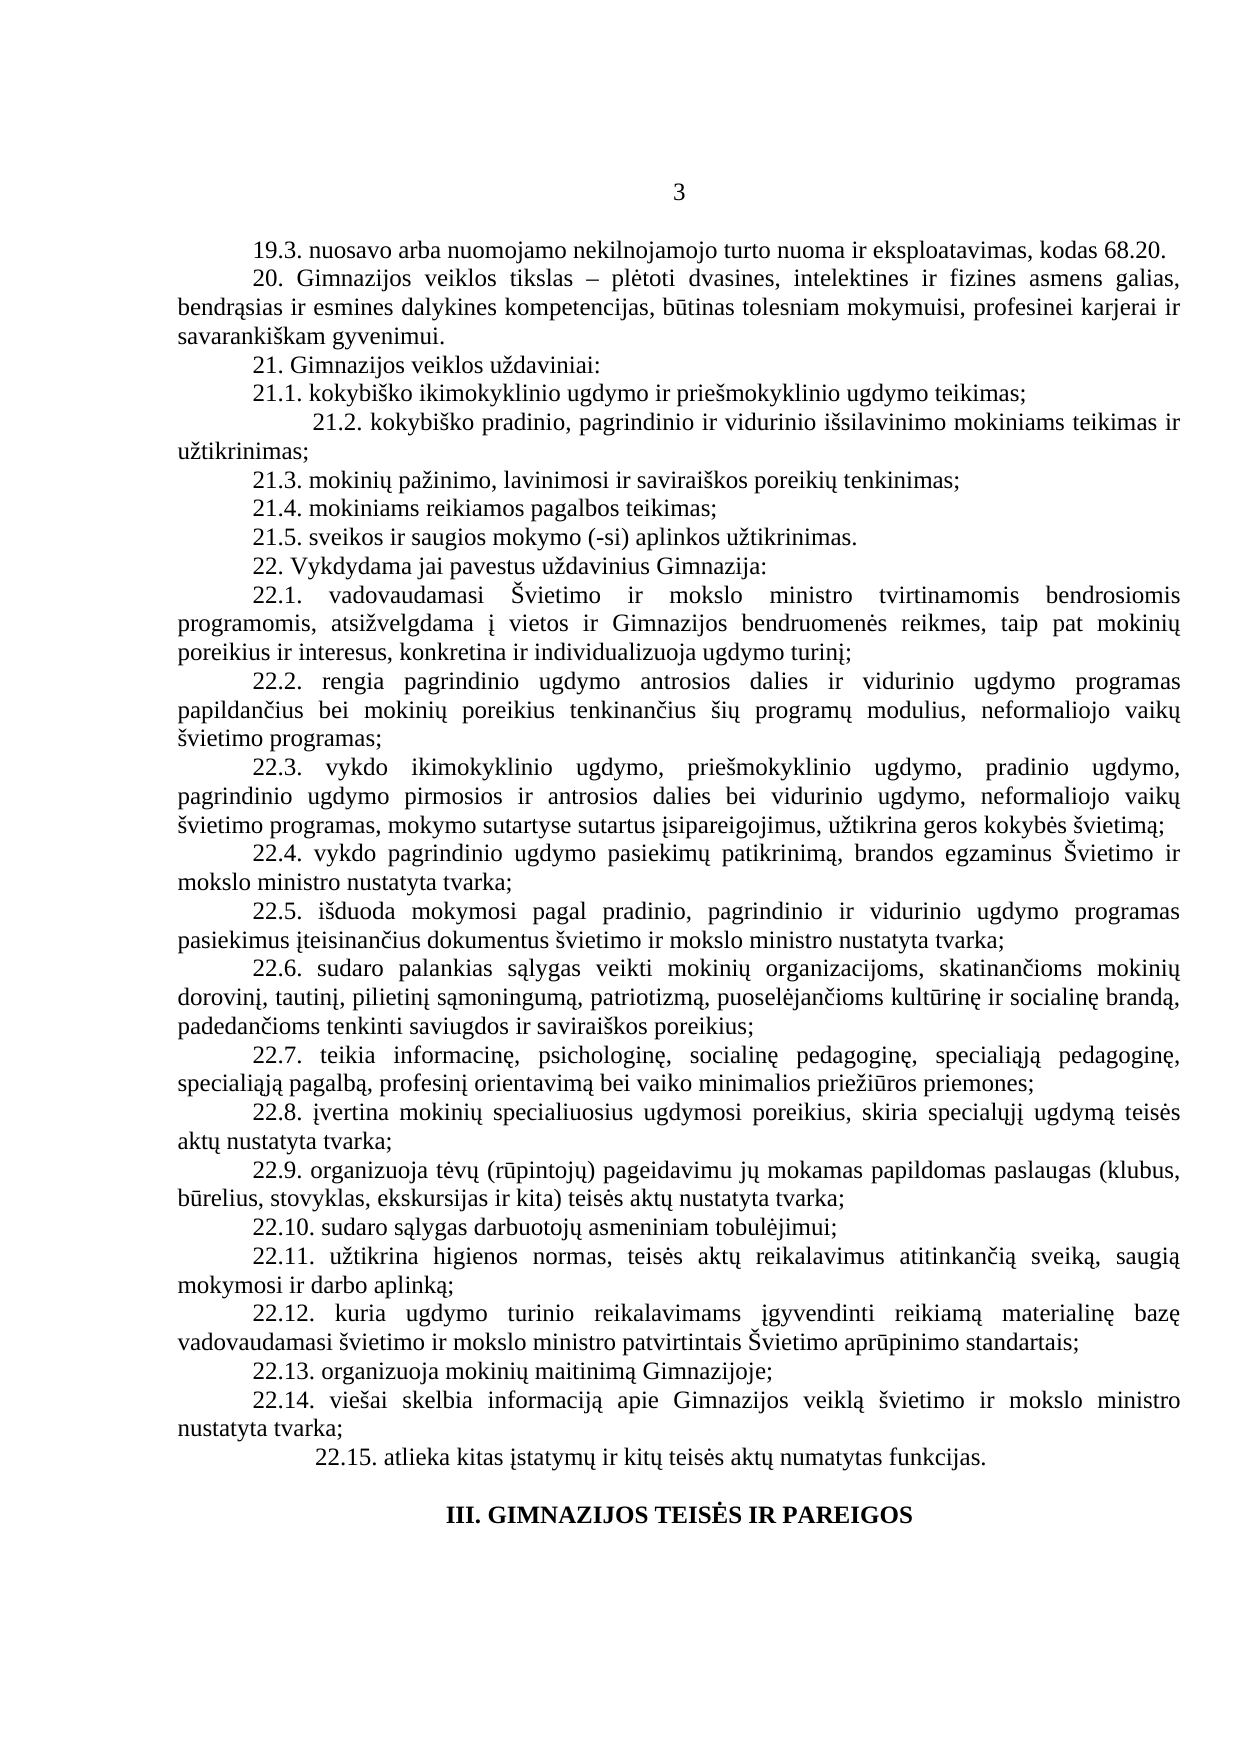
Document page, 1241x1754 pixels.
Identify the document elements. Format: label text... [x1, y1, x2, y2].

text 20. Gimnazijos veiklos tikslas – plėtoti dvasines, intelektines ir fizines asmens galias, bendrąsias ir esmines dalykines kompetencijas, būtinas tolesniam mokymuisi, profesinei karjerai ir savarankiškam gyvenimui. [177, 263, 1181, 350]
text 22.12. kuria ugdymo turinio reikalavimams įgyvendinti reikiamą materialinę bazę vadovaudamasi švietimo ir mokslo ministro patvirtintais Švietimo aprūpinimo standartais; [177, 1298, 1181, 1356]
text 22.14. viešai skelbia informaciją apie Gimnazijos veiklą švietimo ir mokslo ministro nustatyta tvarka; [177, 1385, 1181, 1442]
text 21.2. kokybiško pradinio, pagrindinio ir vidurinio išsilavinimo mokiniams teikimas ir užtikrinimas; [177, 407, 1181, 465]
text 22.11. užtikrina higienos normas, teisės aktų reikalavimus atitinkančią sveiką, saugią mokymosi ir darbo aplinką; [177, 1241, 1181, 1298]
text 22. Vykdydama jai pavestus uždavinius Gimnazija: [177, 551, 1181, 580]
text 22.1. vadovaudamasi Švietimo ir mokslo ministro tvirtinamomis bendrosiomis programomis, atsižvelgdama į vietos ir Gimnazijos bendruomenės reikmes, taip pat mokinių poreikius ir interesus, konkretina ir individualizuoja ugdymo turinį; [177, 580, 1181, 666]
text 22.7. teikia informacinę, psichologinę, socialinę pedagoginę, specialiąją pedagoginę, specialiąją pagalbą, profesinį orientavimą bei vaiko minimalios priežiūros priemones; [177, 1040, 1181, 1097]
text 22.6. sudaro palankias sąlygas veikti mokinių organizacijoms, skatinančioms mokinių dorovinį, tautinį, pilietinį sąmoningumą, patriotizmą, puoselėjančioms kultūrinę ir socialinę brandą, padedančioms tenkinti saviugdos ir saviraiškos poreikius; [177, 953, 1181, 1040]
text 21.4. mokiniams reikiamos pagalbos teikimas; [177, 493, 1181, 522]
text 22.5. išduoda mokymosi pagal pradinio, pagrindinio ir vidurinio ugdymo programas pasiekimus įteisinančius dokumentus švietimo ir mokslo ministro nustatyta tvarka; [177, 896, 1181, 953]
text 22.8. įvertina mokinių specialiuosius ugdymosi poreikius, skiria specialųjį ugdymą teisės aktų nustatyta tvarka; [177, 1097, 1181, 1155]
text 19.3. nuosavo arba nuomojamo nekilnojamojo turto nuoma ir eksploatavimas, kodas 68.20. [177, 235, 1181, 263]
text 22.15. atlieka kitas įstatymų ir kitų teisės aktų numatytas funkcijas. [177, 1442, 1181, 1471]
text 22.9. organizuoja tėvų (rūpintojų) pageidavimu jų mokamas papildomas paslaugas (klubus, būrelius, stovyklas, ekskursijas ir kita) teisės aktų nustatyta tvarka; [177, 1155, 1181, 1212]
text 21.3. mokinių pažinimo, lavinimosi ir saviraiškos poreikių tenkinimas; [177, 465, 1181, 493]
text 22.13. organizuoja mokinių maitinimą Gimnazijoje; [177, 1356, 1181, 1385]
text 21.1. kokybiško ikimokyklinio ugdymo ir priešmokyklinio ugdymo teikimas; [177, 378, 1181, 407]
text 22.10. sudaro sąlygas darbuotojų asmeniniam tobulėjimui; [177, 1212, 1181, 1241]
text 22.2. rengia pagrindinio ugdymo antrosios dalies ir vidurinio ugdymo programas papildančius bei mokinių poreikius tenkinančius šių programų modulius, neformaliojo vaikų švietimo programas; [177, 666, 1181, 752]
text 22.4. vykdo pagrindinio ugdymo pasiekimų patikrinimą, brandos egzaminus Švietimo ir mokslo ministro nustatyta tvarka; [177, 838, 1181, 896]
text 22.3. vykdo ikimokyklinio ugdymo, priešmokyklinio ugdymo, pradinio ugdymo, pagrindinio ugdymo pirmosios ir antrosios dalies bei vidurinio ugdymo, neformaliojo vaikų švietimo programas, mokymo sutartyse sutartus įsipareigojimus, užtikrina geros kokybės švietimą; [177, 752, 1181, 838]
text III. GIMNAZIJOS TEISĖS IR PAREIGOS [177, 1500, 1181, 1528]
text 21. Gimnazijos veiklos uždaviniai: [177, 350, 1181, 378]
text 21.5. sveikos ir saugios mokymo (-si) aplinkos užtikrinimas. [177, 522, 1181, 551]
